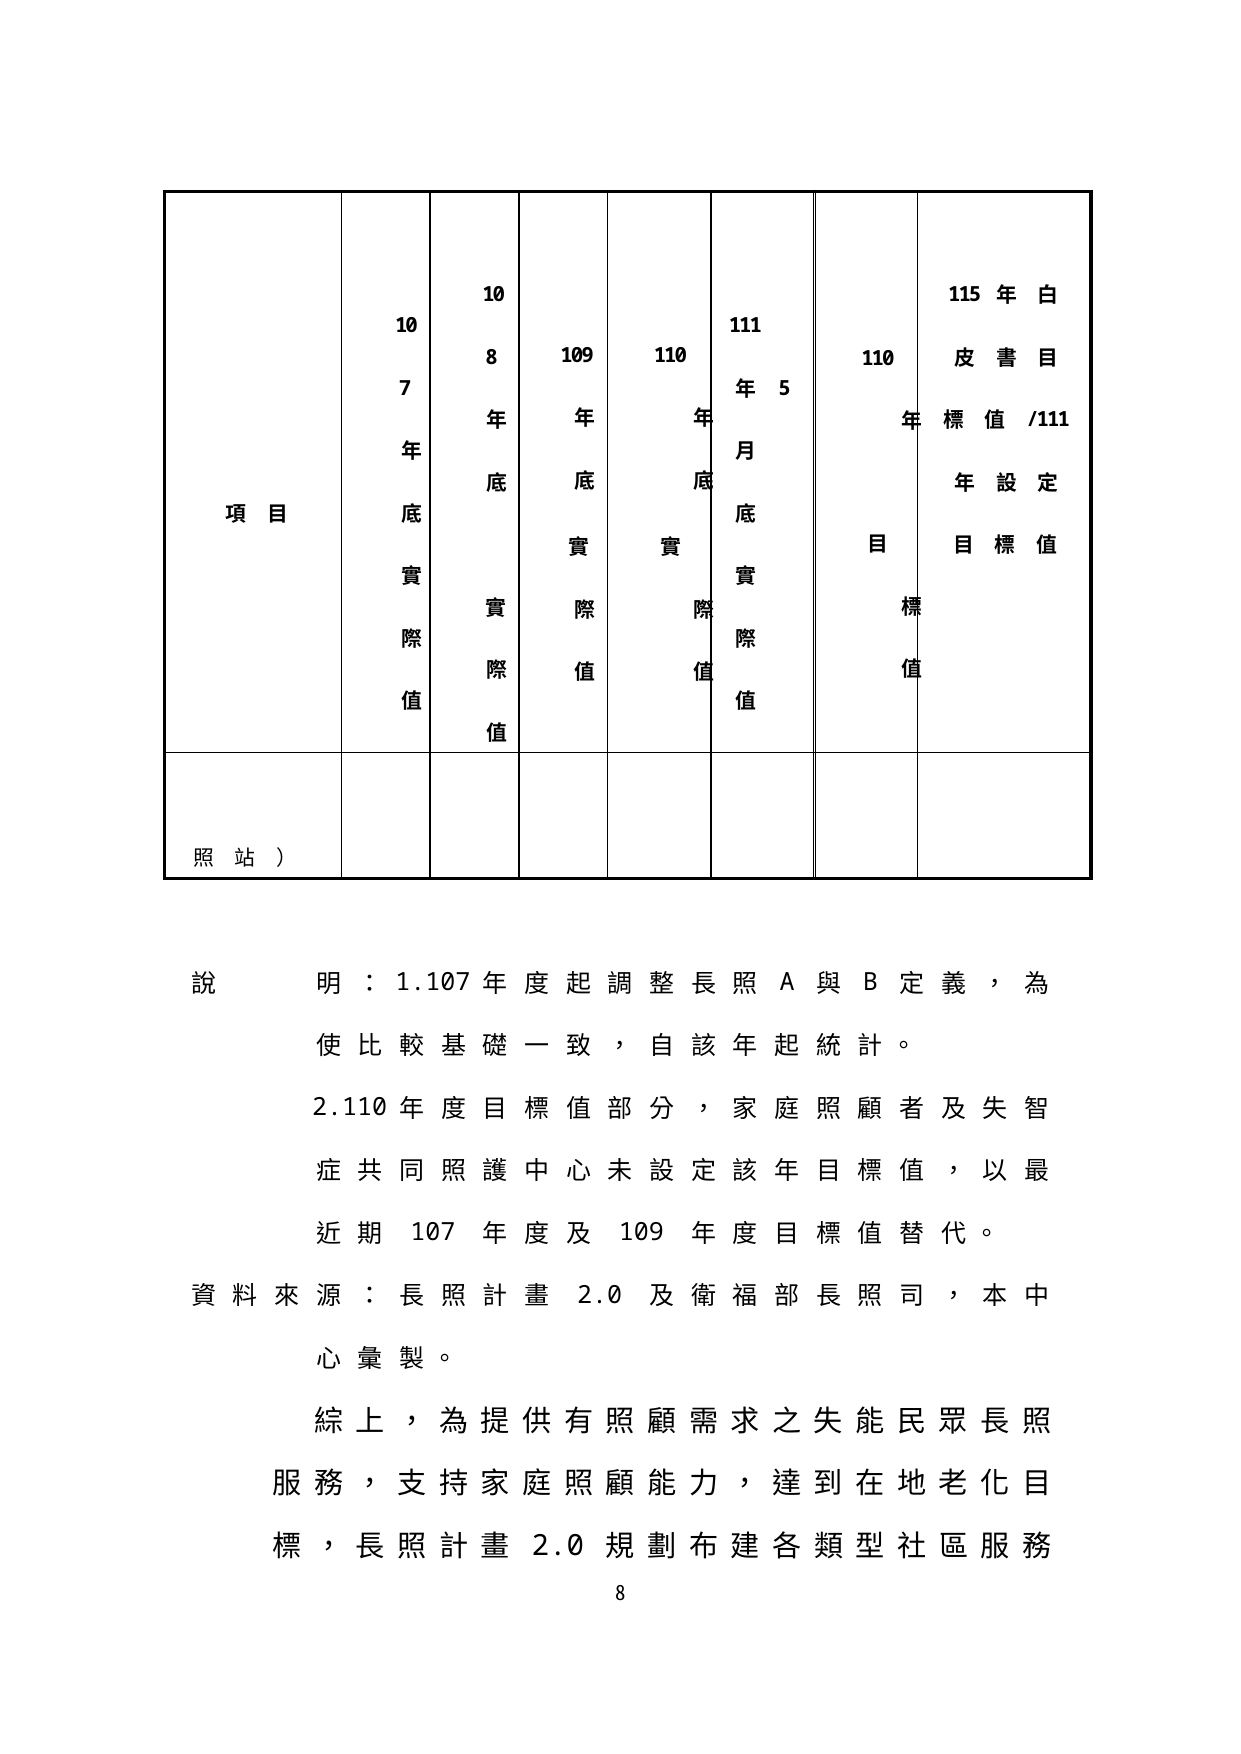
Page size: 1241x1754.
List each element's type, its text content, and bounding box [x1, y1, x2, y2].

text 說 明：1.107年度起調整長照A與B定義，為使比較基礎一致，自該年起統計。 [153, 939, 1058, 1064]
table_cell [918, 753, 1089, 877]
table_header 109年底 實際值 [520, 193, 607, 752]
table_header 107年底 實際值 [342, 193, 429, 752]
table_header 110年底 實際值 [608, 193, 710, 752]
table_header 項目 [166, 193, 341, 752]
table_header 110年 目標值 [816, 193, 917, 752]
text 資料來源：長照計畫2.0及衛福部長照司，本中心彙製。 [153, 1252, 1058, 1377]
table_header 108年底 實際值 [431, 193, 518, 752]
text 綜上，為提供有照顧需求之失能民眾長照服務，支持家庭照顧能力，達到在地老化目標，長照計畫2.0規劃布建各類型社區服務資源，迄111年5月底多已超逾計畫目標值；為維護照護品質，避免短期內過度擴增超逾區域最適規模，滋生品管及潛在競爭問題，允宜審慎因應，俾穩固後續發展基礎。 [242, 1377, 1058, 1564]
table_cell 照站） [166, 753, 341, 877]
table_header 115年白皮書目標值/111年設定目標值 [918, 193, 1089, 752]
table_cell [520, 753, 607, 877]
text 2.110年度目標值部分，家庭照顧者及失智症共同照護中心未設定該年目標值，以最近期107年度及109年度目標值替代。 [278, 1064, 1058, 1252]
table_cell [608, 753, 710, 877]
table_cell [816, 753, 917, 877]
table_header 111年5月底實際值 [712, 193, 813, 752]
table_cell [342, 753, 429, 877]
table_cell [431, 753, 518, 877]
table_cell [712, 753, 813, 877]
